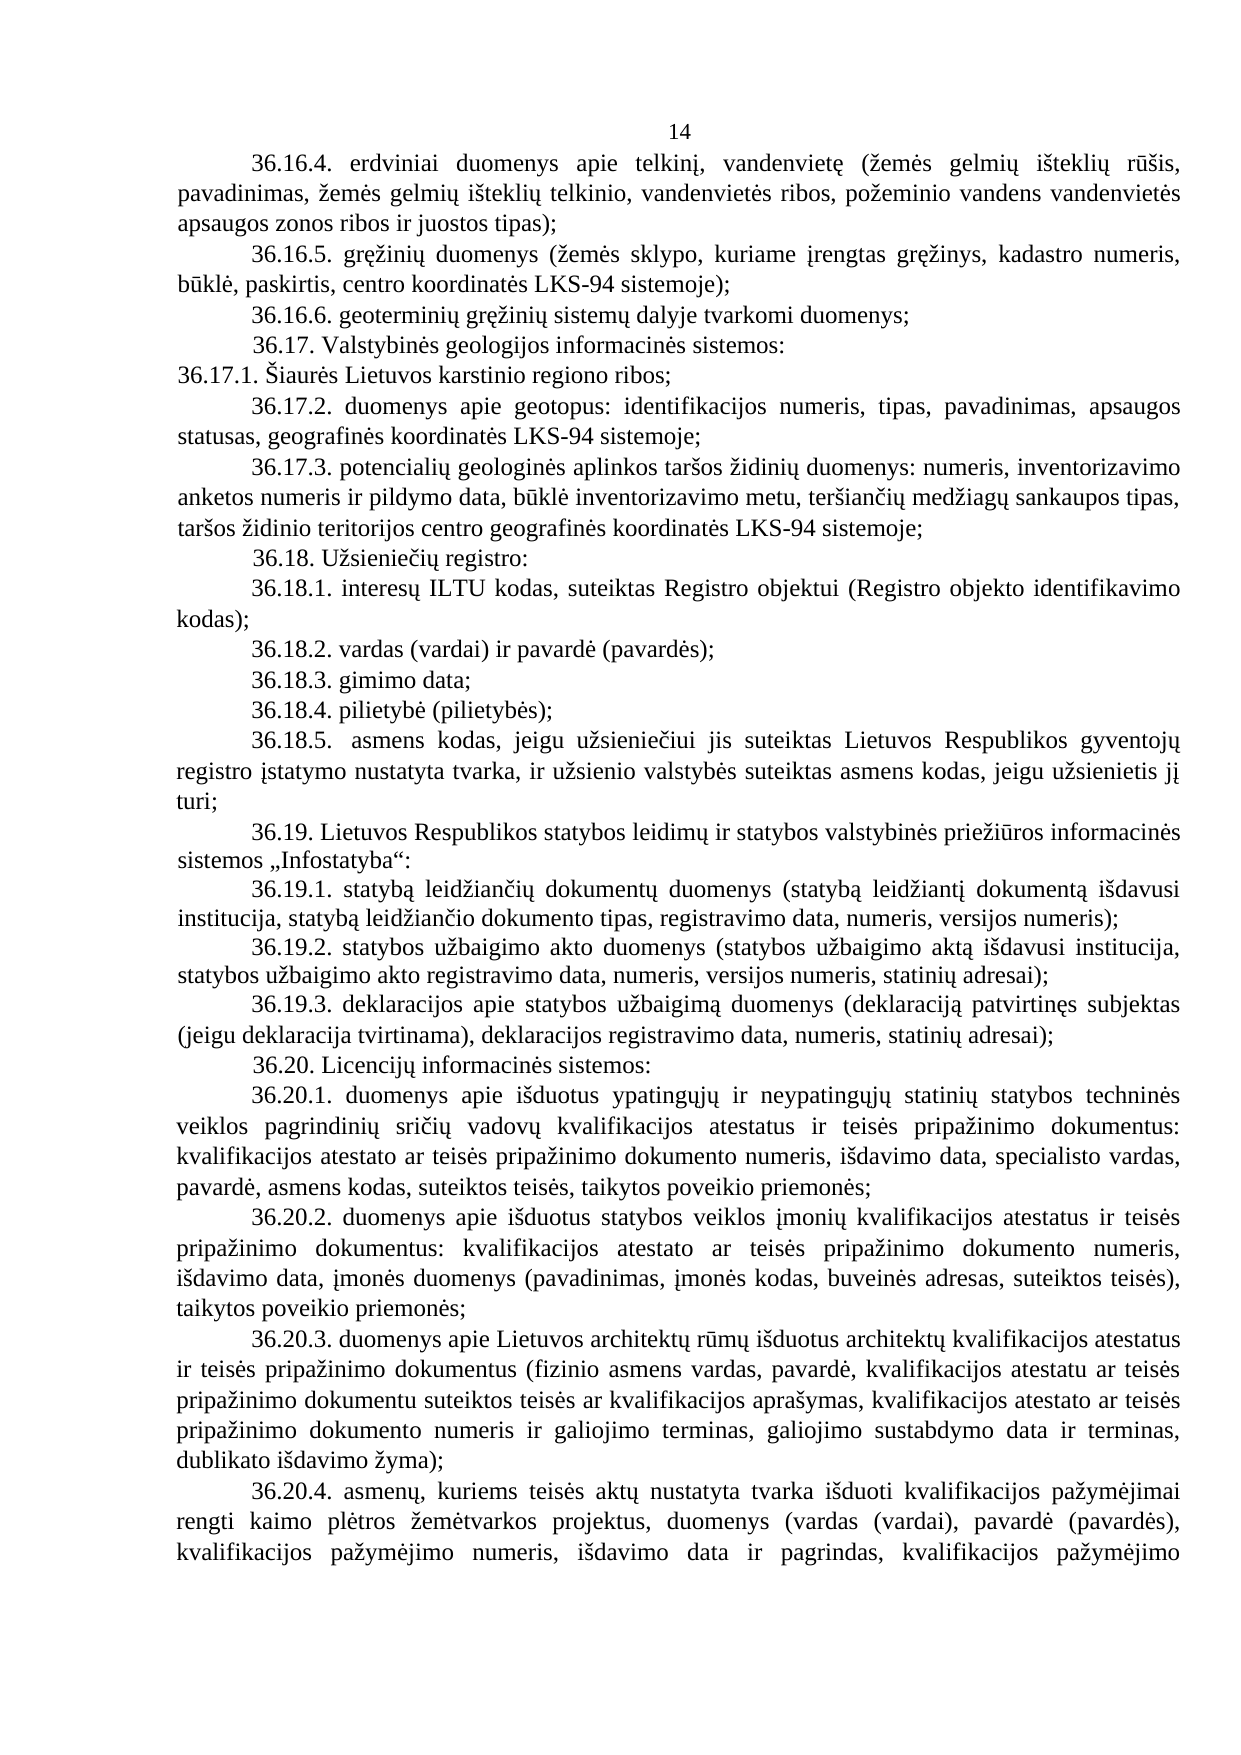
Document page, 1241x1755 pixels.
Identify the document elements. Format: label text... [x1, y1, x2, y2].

text 36.16.6. geoterminių gręžinių sistemų dalyje tvarkomi duomenys; [177, 300, 1181, 328]
text 36.18.3. gimimo data; [176, 665, 1181, 693]
text 36.20.4. asmenų, kuriems teisės aktų nustatyta tvarka išduoti kvalifikacijos pažymėjimai rengti kaimo plėtros žemėtvarkos projektus, duomenys (vardas (vardai), pavardė (pavardės), kvalifikacijos pažymėjimo numeris, išdavimo data ir pagrindas, kvalifikacijos pažymėjimo [176, 1476, 1181, 1566]
text 36.16.5. gręžinių duomenys (žemės sklypo, kuriame įrengtas gręžinys, kadastro numeris, būklė, paskirtis, centro koordinatės LKS-94 sistemoje); [177, 239, 1181, 298]
text 36.19.2. statybos užbaigimo akto duomenys (statybos užbaigimo aktą išdavusi institucija, statybos užbaigimo akto registravimo data, numeris, versijos numeris, statinių adresai); [177, 932, 1181, 989]
text 36.16.4. erdviniai duomenys apie telkinį, vandenvietę (žemės gelmių išteklių rūšis, pavadinimas, žemės gelmių išteklių telkinio, vandenvietės ribos, požeminio vandens vandenvietės apsaugos zonos ribos ir juostos tipas); [177, 148, 1181, 237]
text 36.20.1. duomenys apie išduotus ypatingųjų ir neypatingųjų statinių statybos techninės veiklos pagrindinių sričių vadovų kvalifikacijos atestatus ir teisės pripažinimo dokumentus: kvalifikacijos atestato ar teisės pripažinimo dokumento numeris, išdavimo data, specialisto vardas, pavardė, asmens kodas, suteiktos teisės, taikytos poveikio priemonės; [176, 1081, 1181, 1201]
text 36.18.4. pilietybė (pilietybės); [176, 695, 1181, 724]
text 36.18.5. asmens kodas, jeigu užsieniečiui jis suteiktas Lietuvos Respublikos gyventojų registro įstatymo nustatyta tvarka, ir užsienio valstybės suteiktas asmens kodas, jeigu užsienietis jį turi; [176, 726, 1181, 815]
text 36.20.3. duomenys apie Lietuvos architektų rūmų išduotus architektų kvalifikacijos atestatus ir teisės pripažinimo dokumentus (fizinio asmens vardas, pavardė, kvalifikacijos atestatu ar teisės pripažinimo dokumentu suteiktos teisės ar kvalifikacijos aprašymas, kvalifikacijos atestato ar teisės pripažinimo dokumento numeris ir galiojimo terminas, galiojimo sustabdymo data ir terminas, dublikato išdavimo žyma); [176, 1324, 1181, 1474]
text 36.17.3. potencialių geologinės aplinkos taršos židinių duomenys: numeris, inventorizavimo anketos numeris ir pildymo data, būklė inventorizavimo metu, teršiančių medžiagų sankaupos tipas, taršos židinio teritorijos centro geografinės koordinatės LKS-94 sistemoje; [177, 452, 1181, 541]
text 36.17.1. Šiaurės Lietuvos karstinio regiono ribos; [177, 361, 1181, 389]
text 36.18. Užsieniečių registro: [177, 543, 1181, 572]
text 36.17.2. duomenys apie geotopus: identifikacijos numeris, tipas, pavadinimas, apsaugos statusas, geografinės koordinatės LKS-94 sistemoje; [177, 391, 1181, 450]
text 36.18.1. interesų ILTU kodas, suteiktas Registro objektui (Registro objekto identifikavimo kodas); [176, 573, 1181, 633]
text 36.19.1. statybą leidžiančių dokumentų duomenys (statybą leidžiantį dokumentą išdavusi institucija, statybą leidžiančio dokumento tipas, registravimo data, numeris, versijos numeris); [177, 874, 1181, 932]
text 36.19. Lietuvos Respublikos statybos leidimų ir statybos valstybinės priežiūros informacinės sistemos „Infostatyba“: [177, 817, 1181, 874]
text 36.17. Valstybinės geologijos informacinės sistemos: [177, 330, 1181, 359]
text 36.20. Licencijų informacinės sistemos: [177, 1050, 1181, 1079]
text 36.19.3. deklaracijos apie statybos užbaigimą duomenys (deklaraciją patvirtinęs subjektas (jeigu deklaracija tvirtinama), deklaracijos registravimo data, numeris, statinių adresai); [177, 989, 1181, 1048]
text 36.18.2. vardas (vardai) ir pavardė (pavardės); [176, 634, 1181, 663]
text 36.20.2. duomenys apie išduotus statybos veiklos įmonių kvalifikacijos atestatus ir teisės pripažinimo dokumentus: kvalifikacijos atestato ar teisės pripažinimo dokumento numeris, išdavimo data, įmonės duomenys (pavadinimas, įmonės kodas, buveinės adresas, suteiktos teisės), taikytos poveikio priemonės; [176, 1202, 1181, 1322]
